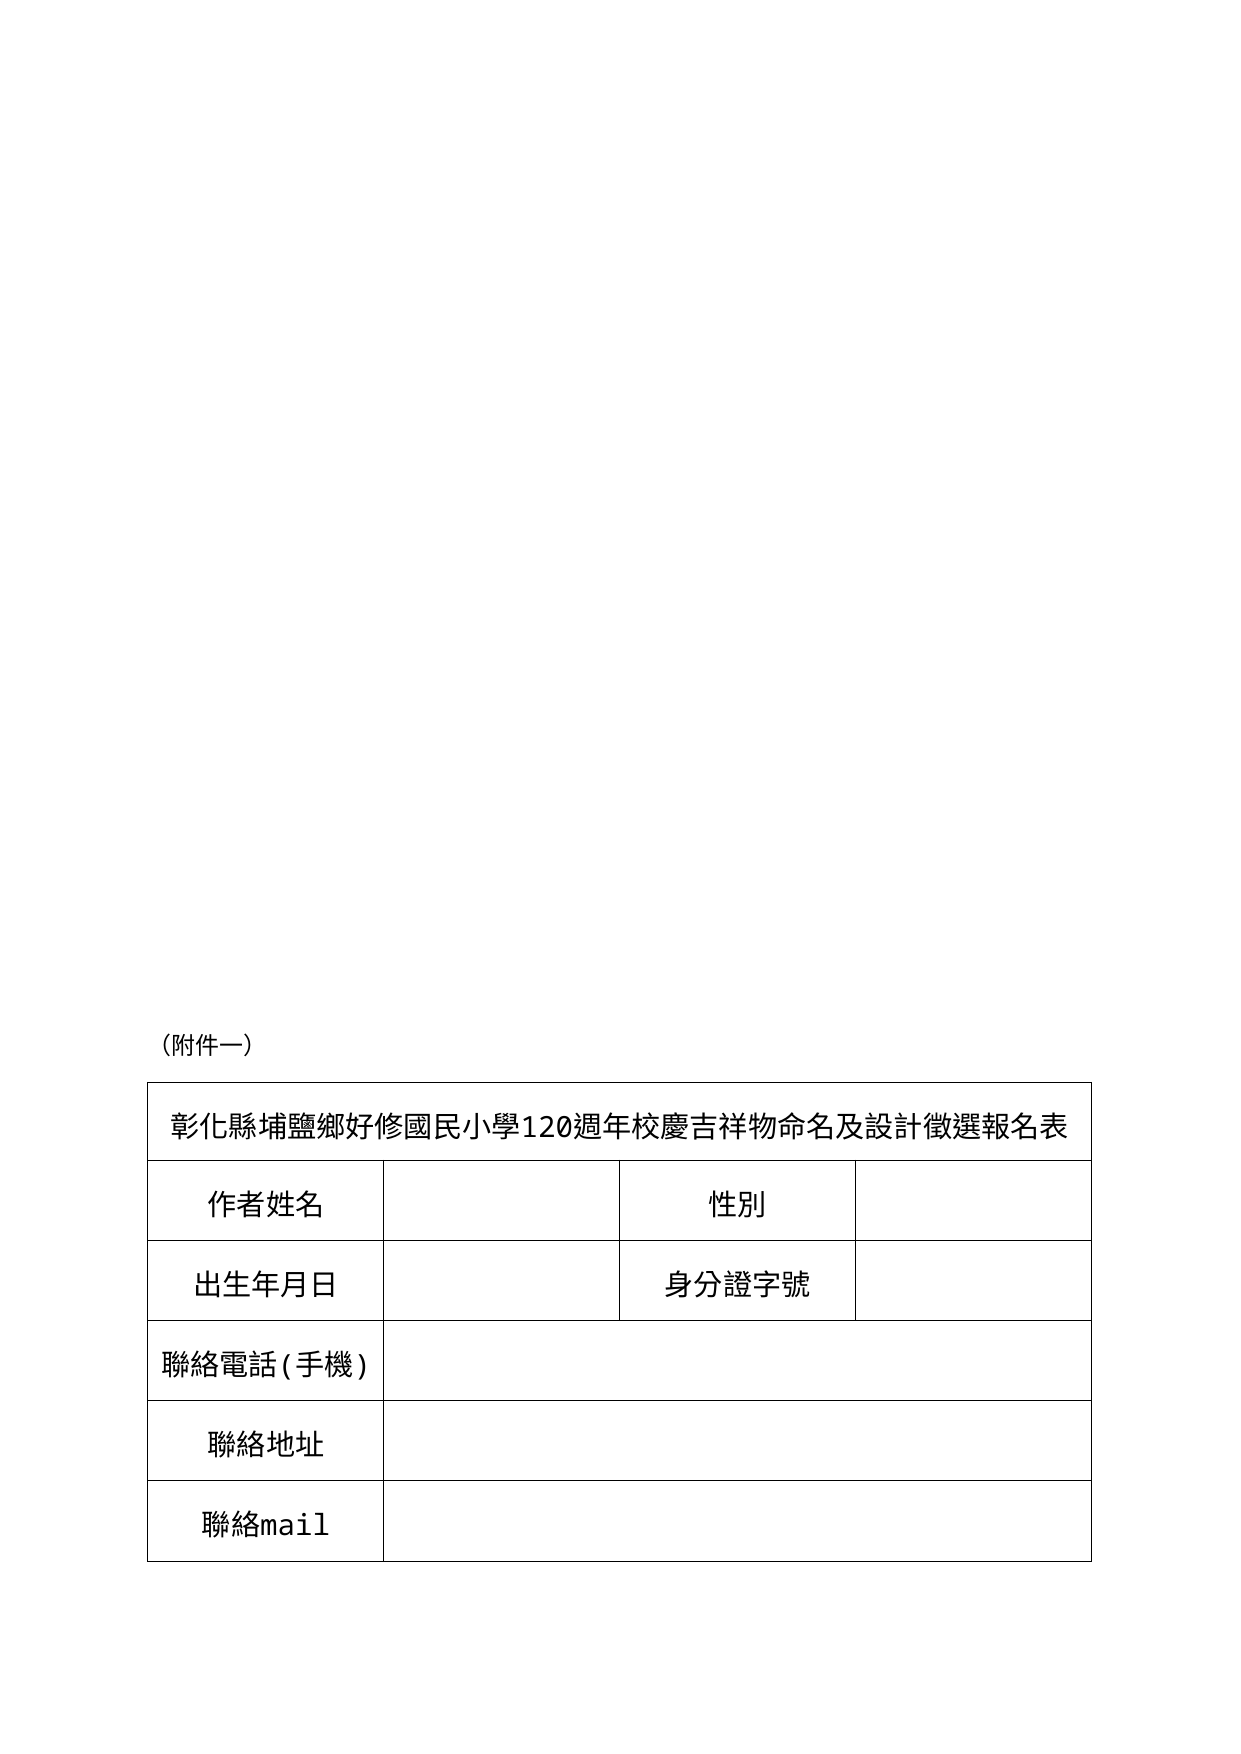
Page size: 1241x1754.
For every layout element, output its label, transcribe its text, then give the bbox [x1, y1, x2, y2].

table_cell 聯絡電話(手機) [148, 1321, 383, 1400]
table_cell [384, 1321, 1091, 1400]
table_cell [384, 1401, 1091, 1480]
table_cell 出生年月日 [148, 1241, 383, 1320]
table_cell 身分證字號 [620, 1241, 855, 1320]
table_cell 聯絡mail [148, 1481, 383, 1561]
table_cell 聯絡地址 [148, 1401, 383, 1480]
table_cell [856, 1161, 1091, 1240]
table_cell [384, 1241, 619, 1320]
table_cell [384, 1481, 1091, 1561]
text （附件一） [148, 1002, 1092, 1064]
table_cell [856, 1241, 1091, 1320]
table_cell [384, 1161, 619, 1240]
table_cell 性別 [620, 1161, 855, 1240]
table_cell 作者姓名 [148, 1161, 383, 1240]
table_header 彰化縣埔鹽鄉好修國民小學120週年校慶吉祥物命名及設計徵選報名表 [148, 1083, 1091, 1159]
